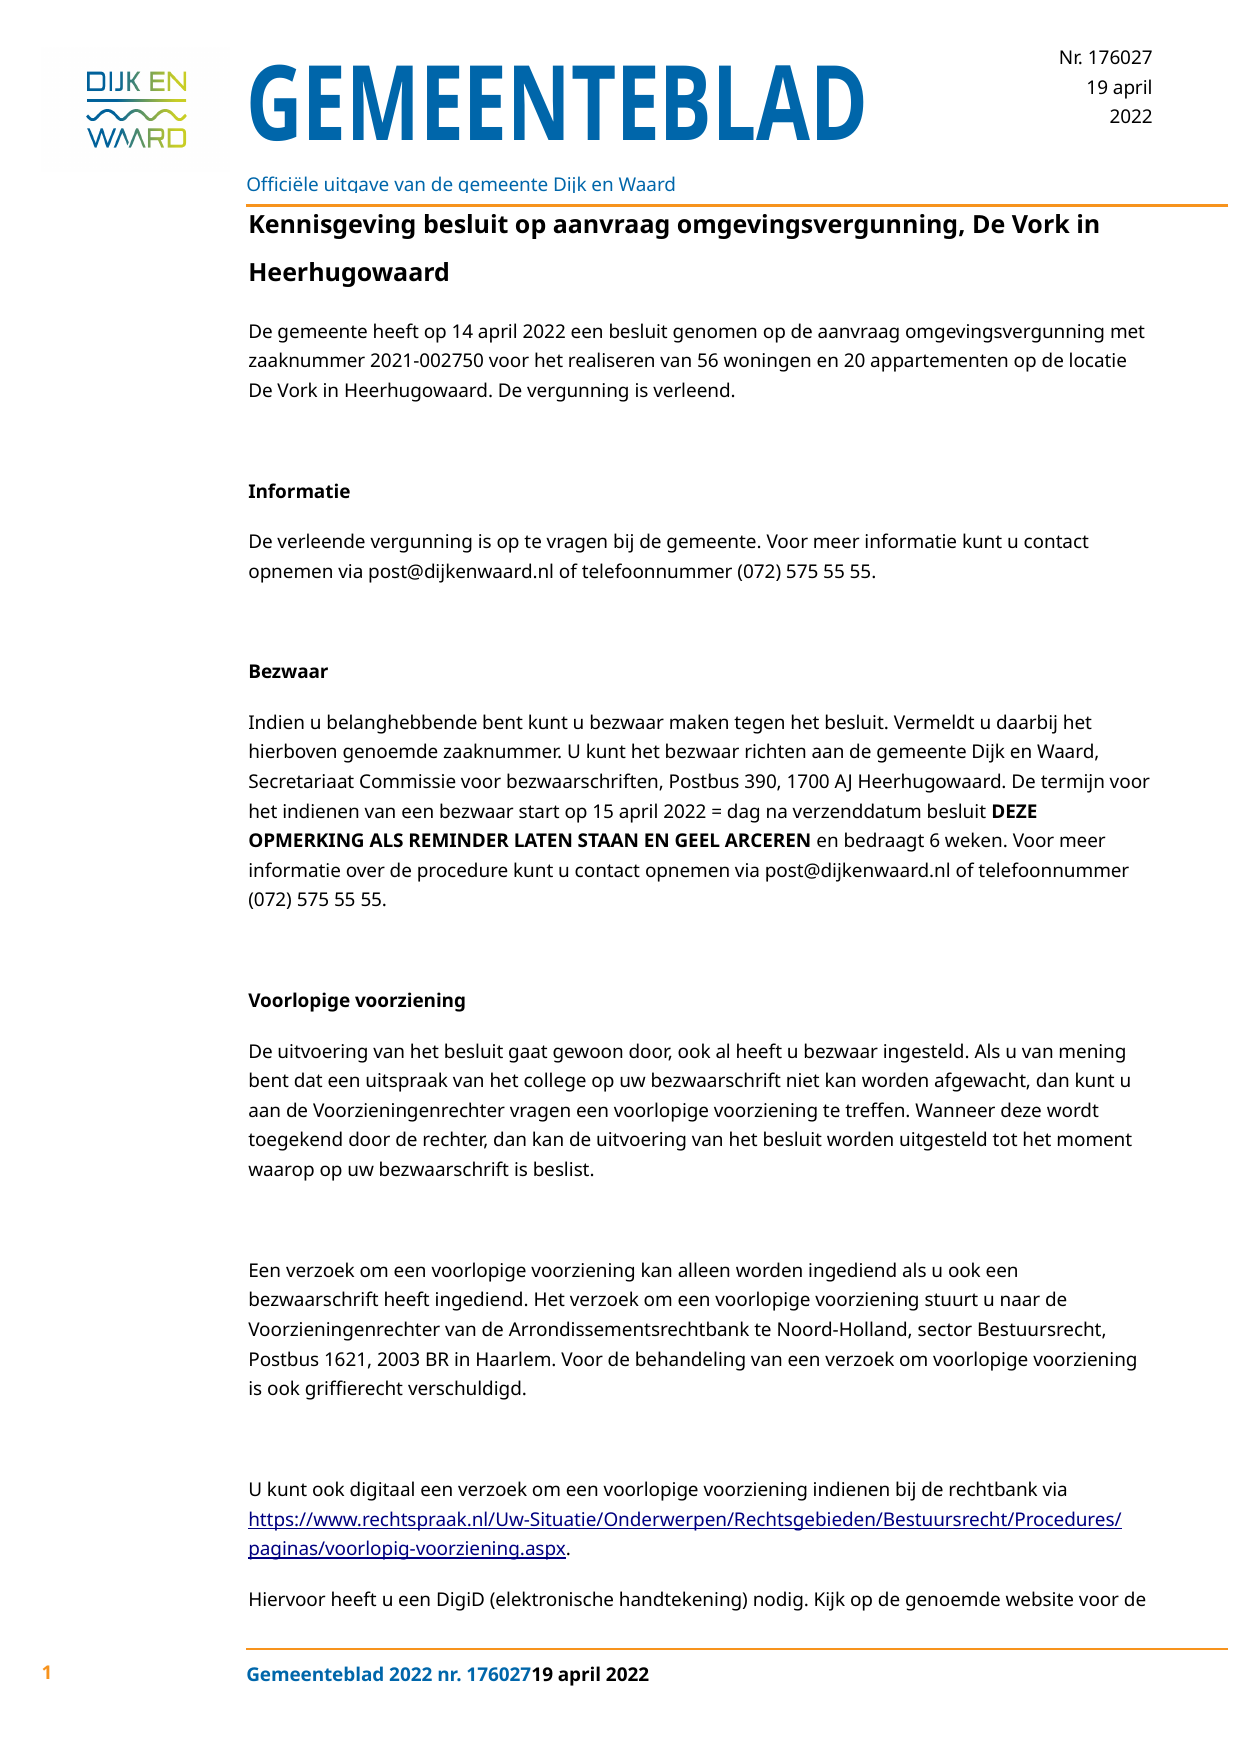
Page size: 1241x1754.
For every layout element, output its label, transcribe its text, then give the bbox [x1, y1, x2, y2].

text Indien u belanghebbende bent kunt u bezwaar maken tegen het besluit. Vermeldt u daarbij het hierboven genoemde zaaknummer. U kunt het bezwaar richten aan de gemeente Dijk en Waard, Secretariaat Commissie voor bezwaarschriften, Postbus 390, 1700 AJ Heerhugowaard. De termijn voor het indienen van een bezwaar start op 15 april 2022 = dag na verzenddatum besluit DEZE OPMERKING ALS REMINDER LATEN STAAN EN GEEL ARCEREN en bedraagt 6 weken. Voor meer informatie over de procedure kunt u contact opnemen via post@dijkenwaard.nl of telefoonnummer (072) 575 55 55. [248, 709, 1152, 912]
picture [41, 47, 231, 172]
text De gemeente heeft op 14 april 2022 een besluit genomen op de aanvraag omgevingsvergunning met zaaknummer 2021-002750 voor het realiseren van 56 woningen en 20 appartementen op de locatie De Vork in Heerhugowaard. De vergunning is verleend. [248, 318, 1152, 403]
text U kunt ook digitaal een verzoek om een voorlopige voorziening indienen bij de rechtbank via https://www.rechtspraak.nl/Uw-Situatie/Onderwerpen/Rechtsgebieden/Bestuursrecht/Procedures/paginas/voorlopig-voorziening.aspx. [248, 1476, 1152, 1561]
text Voorlopige voorziening [248, 987, 1152, 1013]
text Hiervoor heeft u een DigiD (elektronische handtekening) nodig. Kijk op de genoemde website voor de [248, 1586, 1152, 1612]
text Kennisgeving besluit op aanvraag omgevingsvergunning, De Vork in Heerhugowaard [248, 207, 1152, 288]
text Een verzoek om een voorlopige voorziening kan alleen worden ingediend als u ook een bezwaarschrift heeft ingediend. Het verzoek om een voorlopige voorziening stuurt u naar de Voorzieningenrechter van de Arrondissementsrechtbank te Noord-Holland, sector Bestuursrecht, Postbus 1621, 2003 BR in Haarlem. Voor de behandeling van een verzoek om voorlopige voorziening is ook griffierecht verschuldigd. [248, 1257, 1152, 1401]
text Informatie [248, 478, 1152, 504]
text De uitvoering van het besluit gaat gewoon door, ook al heeft u bezwaar ingesteld. Als u van mening bent dat een uitspraak van het college op uw bezwaarschrift niet kan worden afgewacht, dan kunt u aan de Voorzieningenrechter vragen een voorlopige voorziening te treffen. Wanneer deze wordt toegekend door de rechter, dan kan de uitvoering van het besluit worden uitgesteld tot het moment waarop op uw bezwaarschrift is beslist. [248, 1038, 1152, 1182]
text De verleende vergunning is op te vragen bij de gemeente. Voor meer informatie kunt u contact opnemen via post@dijkenwaard.nl of telefoonnummer (072) 575 55 55. [248, 528, 1152, 584]
text Bezwaar [248, 659, 1152, 684]
